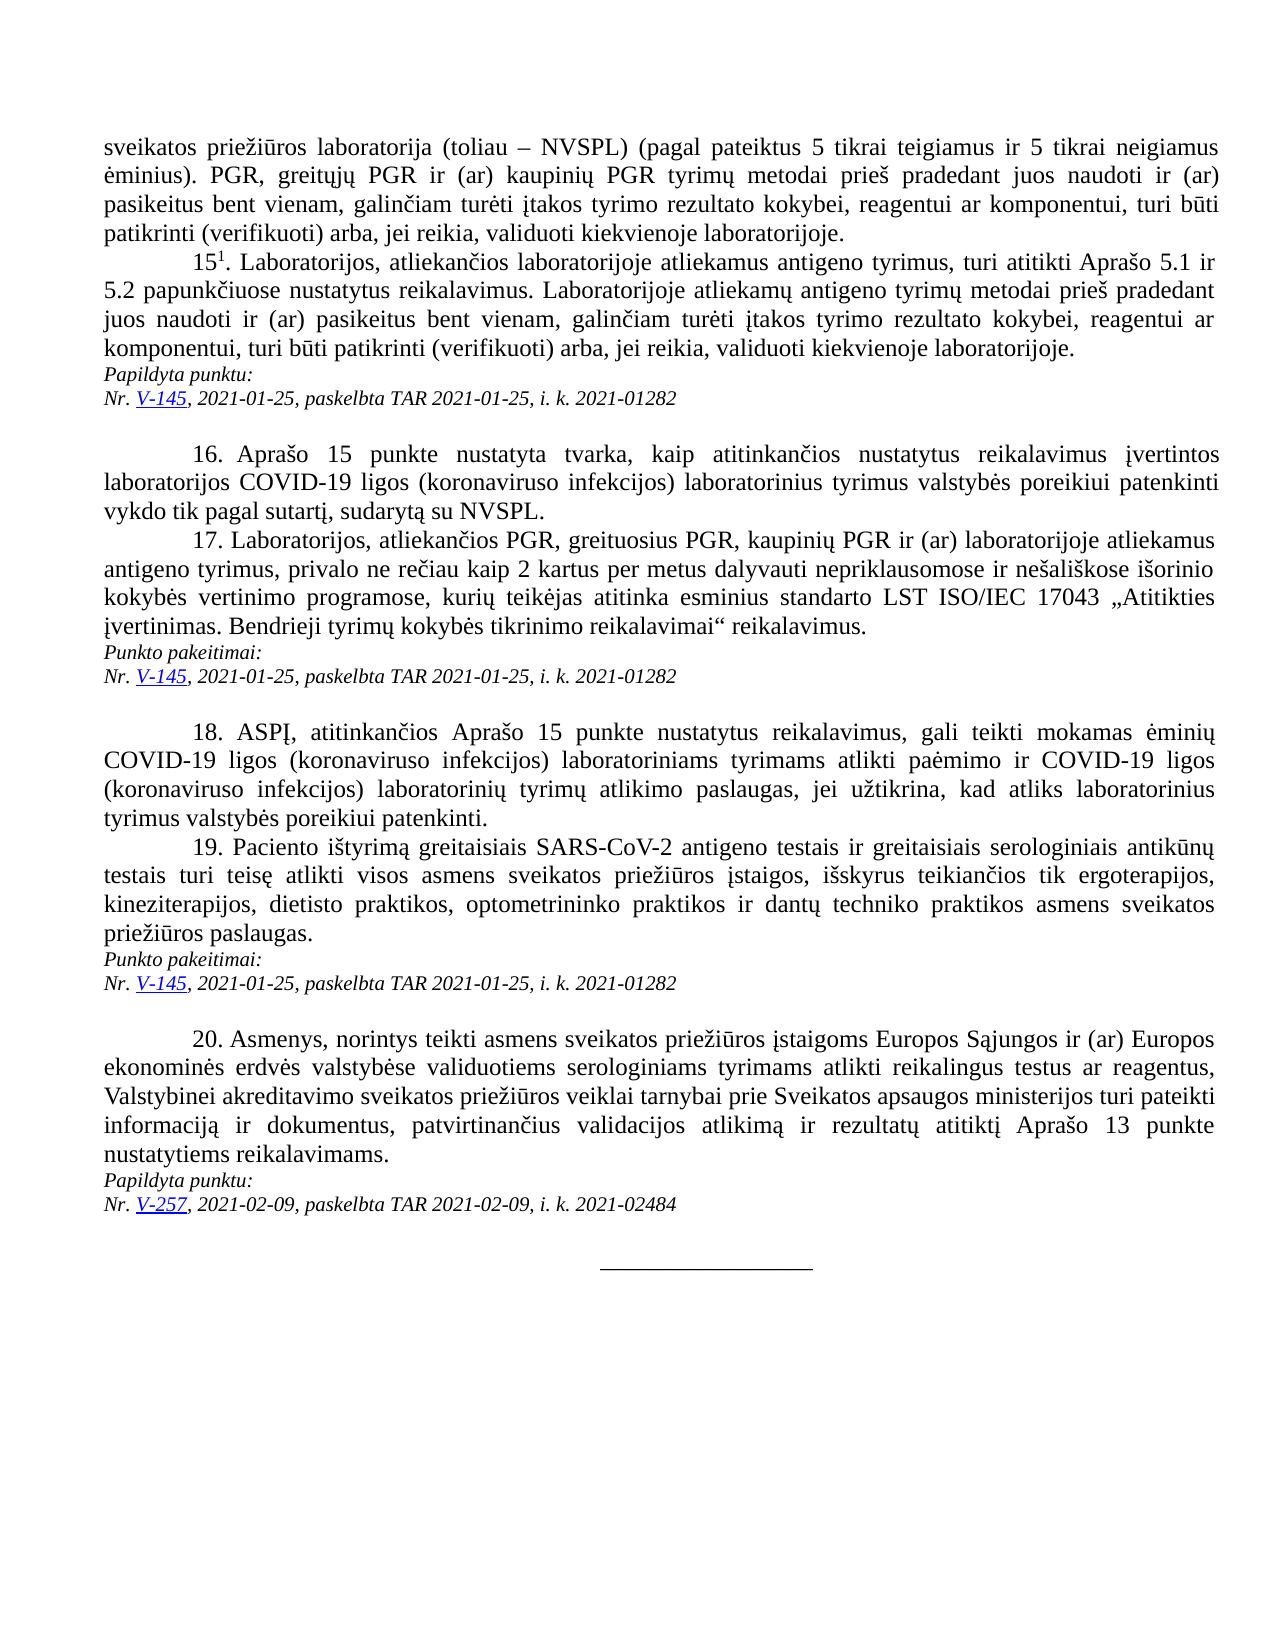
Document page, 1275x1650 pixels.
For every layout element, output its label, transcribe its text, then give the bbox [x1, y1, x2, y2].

text _________________ [103, 1244, 1221, 1273]
text Nr. V-145, 2021-01-25, paskelbta TAR 2021-01-25, i. k. 2021-01282 [103, 386, 1216, 410]
text sveikatos priežiūros laboratorija (toliau – NVSPL) (pagal pateiktus 5 tikrai teigiamus ir 5 tikrai neigiamus ėminius). PGR, greitųjų PGR ir (ar) kaupinių PGR tyrimų metodai prieš pradedant juos naudoti ir (ar) pasikeitus bent vienam, galinčiam turėti įtakos tyrimo rezultato kokybei, reagentui ar komponentui, turi būti patikrinti (verifikuoti) arba, jei reikia, validuoti kiekvienoje laboratorijoje. [103, 132, 1221, 247]
text 20. Asmenys, norintys teikti asmens sveikatos priežiūros įstaigoms Europos Sąjungos ir (ar) Europos ekonominės erdvės valstybėse validuotiems serologiniams tyrimams atlikti reikalingus testus ar reagentus, Valstybinei akreditavimo sveikatos priežiūros veiklai tarnybai prie Sveikatos apsaugos ministerijos turi pateikti informaciją ir dokumentus, patvirtinančius validacijos atlikimą ir rezultatų atitiktį Aprašo 13 punkte nustatytiems reikalavimams. [103, 1024, 1216, 1167]
text 18. ASPĮ, atitinkančios Aprašo 15 punkte nustatytus reikalavimus, gali teikti mokamas ėminių COVID-19 ligos (koronaviruso infekcijos) laboratoriniams tyrimams atlikti paėmimo ir COVID-19 ligos (koronaviruso infekcijos) laboratorinių tyrimų atlikimo paslaugas, jei užtikrina, kad atliks laboratorinius tyrimus valstybės poreikiui patenkinti. [103, 717, 1216, 832]
text 16. Aprašo 15 punkte nustatyta tvarka, kaip atitinkančios nustatytus reikalavimus įvertintos laboratorijos COVID-19 ligos (koronaviruso infekcijos) laboratorinius tyrimus valstybės poreikiui patenkinti vykdo tik pagal sutartį, sudarytą su NVSPL. [103, 439, 1221, 525]
text Nr. V-145, 2021-01-25, paskelbta TAR 2021-01-25, i. k. 2021-01282 [103, 971, 1216, 995]
text 17. Laboratorijos, atliekančios PGR, greituosius PGR, kaupinių PGR ir (ar) laboratorijoje atliekamus antigeno tyrimus, privalo ne rečiau kaip 2 kartus per metus dalyvauti nepriklausomose ir nešališkose išorinio kokybės vertinimo programose, kurių teikėjas atitinka esminius standarto LST ISO/IEC 17043 „Atitikties įvertinimas. Bendrieji tyrimų kokybės tikrinimo reikalavimai“ reikalavimus. [103, 525, 1216, 640]
text Papildyta punktu: [103, 1167, 1216, 1192]
text Nr. V-145, 2021-01-25, paskelbta TAR 2021-01-25, i. k. 2021-01282 [103, 664, 1216, 688]
text Punkto pakeitimai: [103, 947, 1216, 971]
text 151. Laboratorijos, atliekančios laboratorijoje atliekamus antigeno tyrimus, turi atitikti Aprašo 5.1 ir 5.2 papunkčiuose nustatytus reikalavimus. Laboratorijoje atliekamų antigeno tyrimų metodai prieš pradedant juos naudoti ir (ar) pasikeitus bent vienam, galinčiam turėti įtakos tyrimo rezultato kokybei, reagentui ar komponentui, turi būti patikrinti (verifikuoti) arba, jei reikia, validuoti kiekvienoje laboratorijoje. [103, 247, 1216, 362]
text 19. Paciento ištyrimą greitaisiais SARS-CoV-2 antigeno testais ir greitaisiais serologiniais antikūnų testais turi teisę atlikti visos asmens sveikatos priežiūros įstaigos, išskyrus teikiančios tik ergoterapijos, kineziterapijos, dietisto praktikos, optometrininko praktikos ir dantų techniko praktikos asmens sveikatos priežiūros paslaugas. [103, 832, 1216, 947]
text Papildyta punktu: [103, 362, 1216, 386]
text Punkto pakeitimai: [103, 640, 1216, 664]
text Nr. V-257, 2021-02-09, paskelbta TAR 2021-02-09, i. k. 2021-02484 [103, 1192, 1216, 1216]
